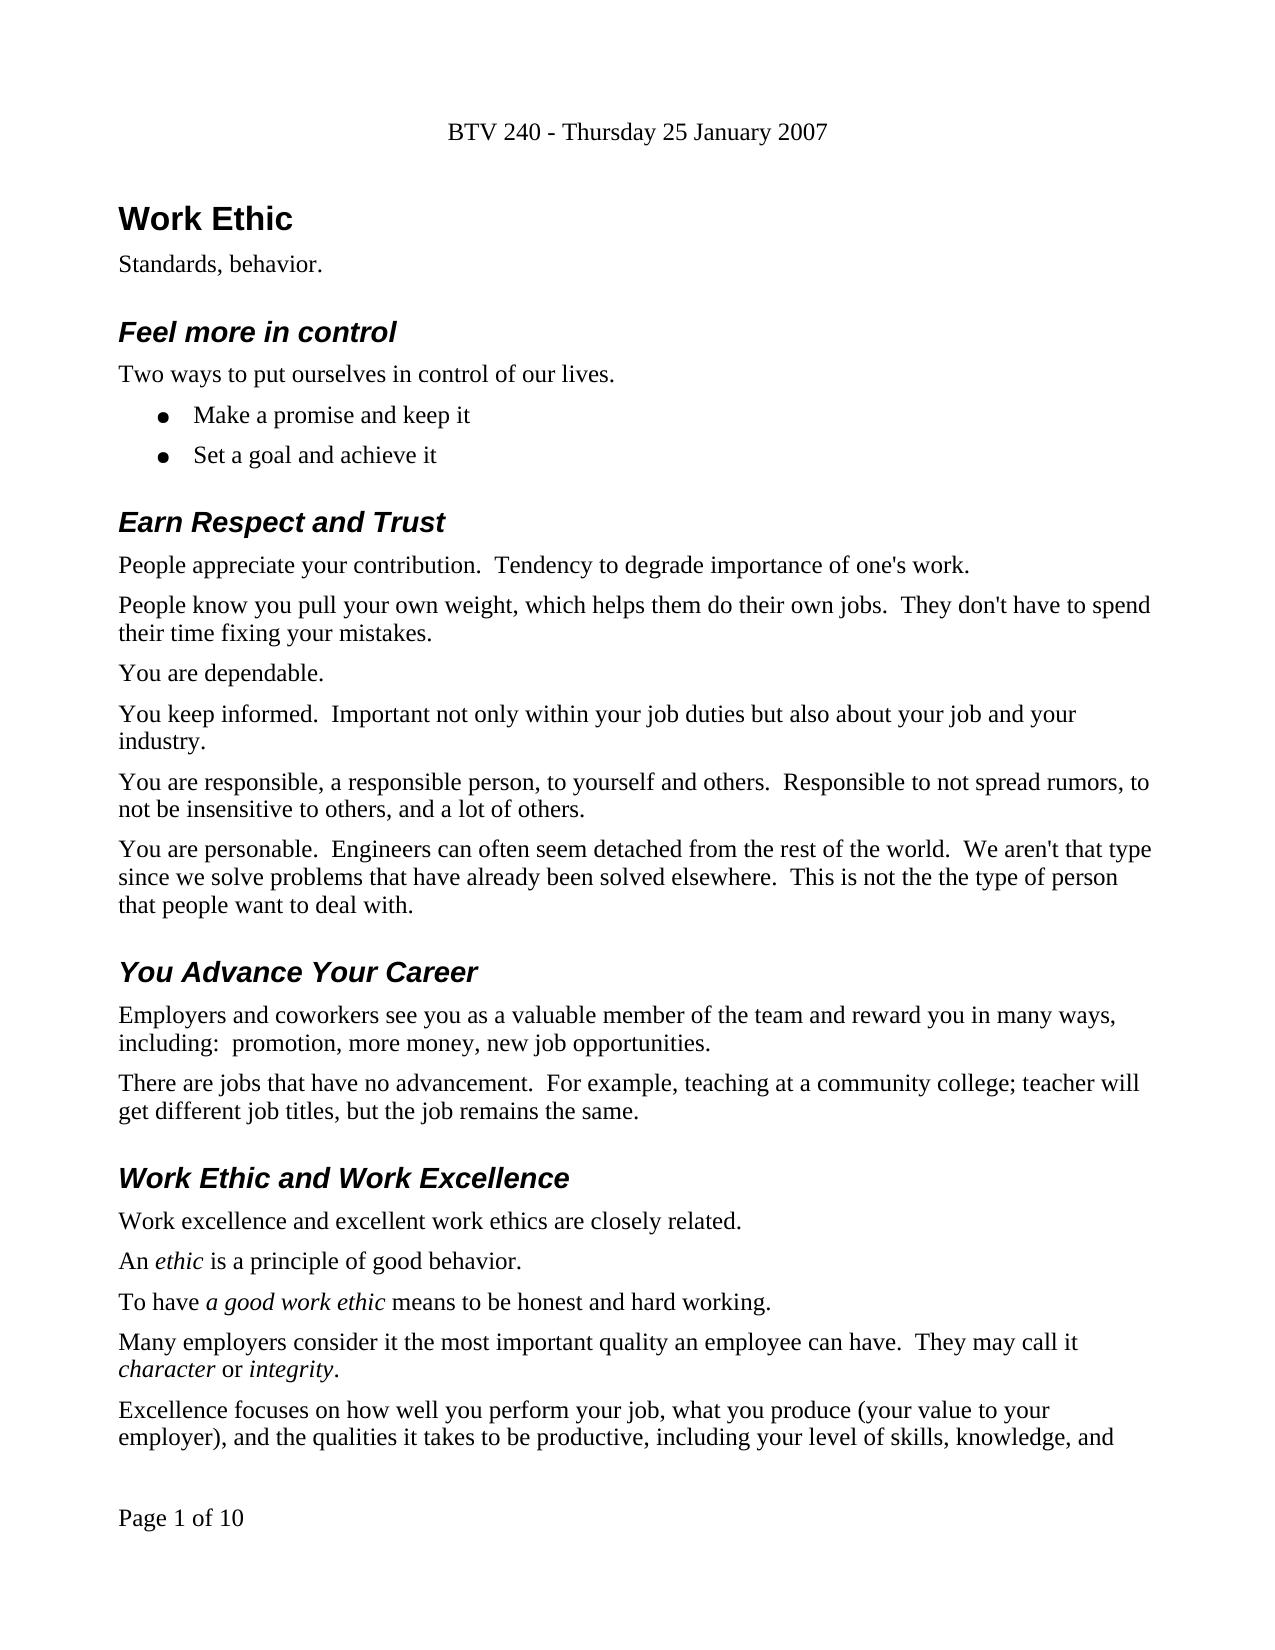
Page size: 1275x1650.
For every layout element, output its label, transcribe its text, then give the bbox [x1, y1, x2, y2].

text You keep informed. Important not only within your job duties but also about your job and your industry. [118, 700, 1157, 755]
text Excellence focuses on how well you perform your job, what you produce (your value to your employer), and the qualities it takes to be productive, including your level of skills, knowledge, and [118, 1396, 1157, 1451]
text You are personable. Engineers can often seem detached from the rest of the world. We aren't that type since we solve problems that have already been solved elsewhere. This is not the the type of person that people want to deal with. [118, 836, 1157, 919]
text There are jobs that have no advancement. For example, teaching at a community college; teacher will get different job titles, but the job remains the same. [118, 1069, 1157, 1124]
text An ethic is a principle of good behavior. [118, 1247, 1157, 1275]
subtitle Feel more in control [118, 316, 1157, 348]
subtitle Work Ethic and Work Excellence [118, 1162, 1157, 1195]
subtitle Earn Respect and Trust [118, 506, 1157, 539]
subtitle You Advance Your Career [118, 956, 1157, 989]
text Standards, behavior. [118, 250, 1157, 278]
text Employers and coworkers see you as a valuable member of the team and reward you in many ways, including: promotion, more money, new job opportunities. [118, 1001, 1157, 1057]
list Set a goal and achieve it [156, 441, 1157, 469]
text Two ways to put ourselves in control of our lives. [118, 361, 1157, 388]
text People know you pull your own weight, which helps them do their own jobs. They don't have to spend their time fixing your mistakes. [118, 592, 1157, 647]
text You are responsible, a responsible person, to yourself and others. Responsible to not spread rumors, to not be insensitive to others, and a lot of others. [118, 768, 1157, 823]
list Make a promise and keep it [156, 401, 1157, 428]
text Work excellence and excellent work ethics are closely related. [118, 1207, 1157, 1235]
text Many employers consider it the most important quality an employee can have. They may call it character or integrity. [118, 1328, 1157, 1383]
text People appreciate your contribution. Tendency to degrade importance of one's work. [118, 551, 1157, 579]
subtitle Work Ethic [118, 200, 1157, 238]
text To have a good work ethic means to be honest and hard working. [118, 1288, 1157, 1315]
text You are dependable. [118, 659, 1157, 687]
